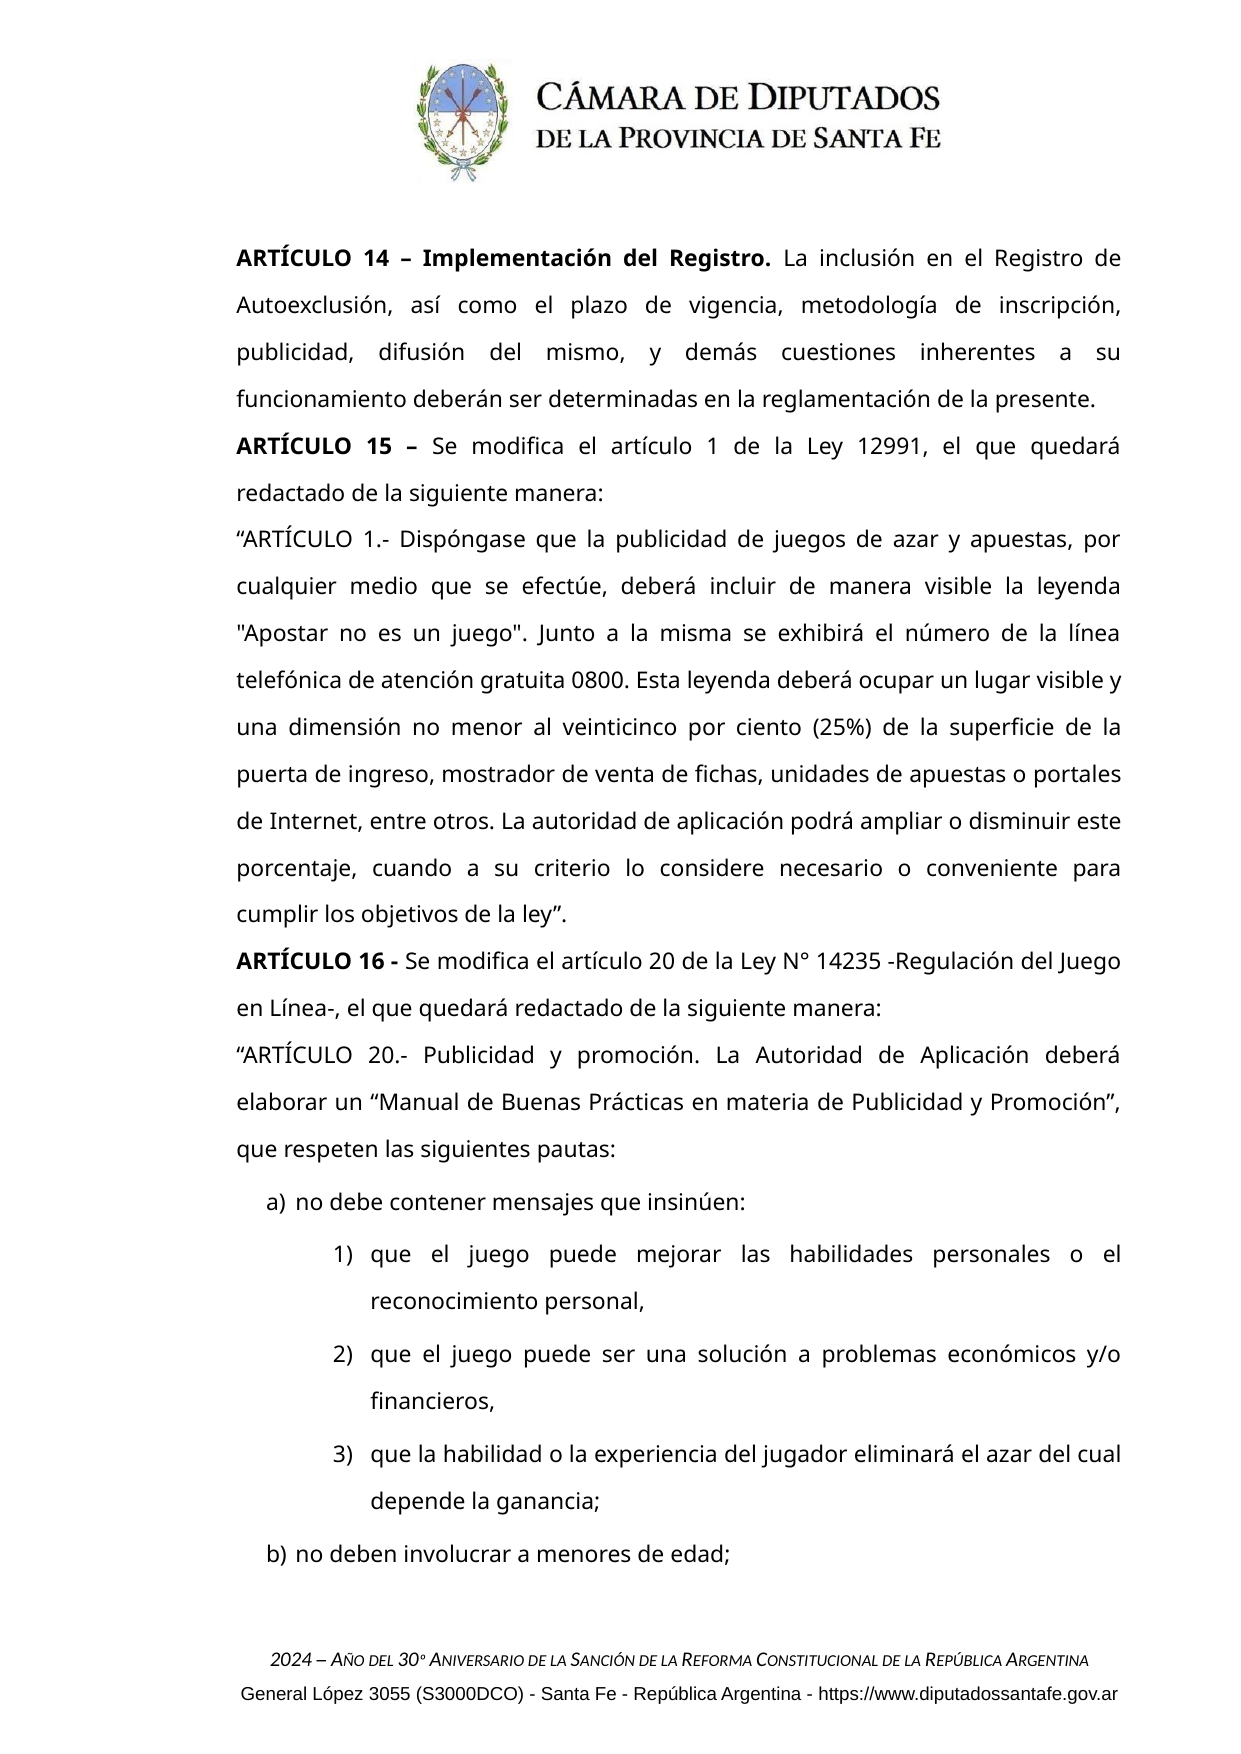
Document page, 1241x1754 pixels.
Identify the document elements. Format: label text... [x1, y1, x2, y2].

text “ARTÍCULO 1.- Dispóngase que la publicidad de juegos de azar y apuestas, por cualquier medio que se efectúe, deberá incluir de manera visible la leyenda "Apostar no es un juego". Junto a la misma se exhibirá el número de la línea telefónica de atención gratuita 0800. Esta leyenda deberá ocupar un lugar visible y una dimensión no menor al veinticinco por ciento (25%) de la superficie de la puerta de ingreso, mostrador de venta de fichas, unidades de apuestas o portales de Internet, entre otros. La autoridad de aplicación podrá ampliar o disminuir este porcentaje, cuando a su criterio lo considere necesario o conveniente para cumplir los objetivos de la ley”. [236, 523, 1122, 930]
list no deben involucrar a menores de edad; [266, 1537, 1122, 1569]
picture [413, 59, 945, 183]
text ARTÍCULO 14 – Implementación del Registro. La inclusión en el Registro de Autoexclusión, así como el plazo de vigencia, metodología de inscripción, publicidad, difusión del mismo, y demás cuestiones inherentes a su funcionamiento deberán ser determinadas en la reglamentación de la presente. [236, 242, 1122, 414]
text ARTÍCULO 15 – Se modifica el artículo 1 de la Ley 12991, el que quedará redactado de la siguiente manera: [236, 430, 1122, 508]
list que la habilidad o la experiencia del jugador eliminará el azar del cual depende la ganancia; [333, 1438, 1122, 1516]
list no debe contener mensajes que insinúen: [266, 1186, 1122, 1217]
list que el juego puede mejorar las habilidades personales o el reconocimiento personal, [333, 1238, 1122, 1317]
text “ARTÍCULO 20.- Publicidad y promoción. La Autoridad de Aplicación deberá elaborar un “Manual de Buenas Prácticas en materia de Publicidad y Promoción”, que respeten las siguientes pautas: [236, 1039, 1122, 1164]
text ARTÍCULO 16 - Se modifica el artículo 20 de la Ley N° 14235 -Regulación del Juego en Línea-, el que quedará redactado de la siguiente manera: [236, 945, 1122, 1023]
list que el juego puede ser una solución a problemas económicos y/o financieros, [333, 1338, 1122, 1416]
